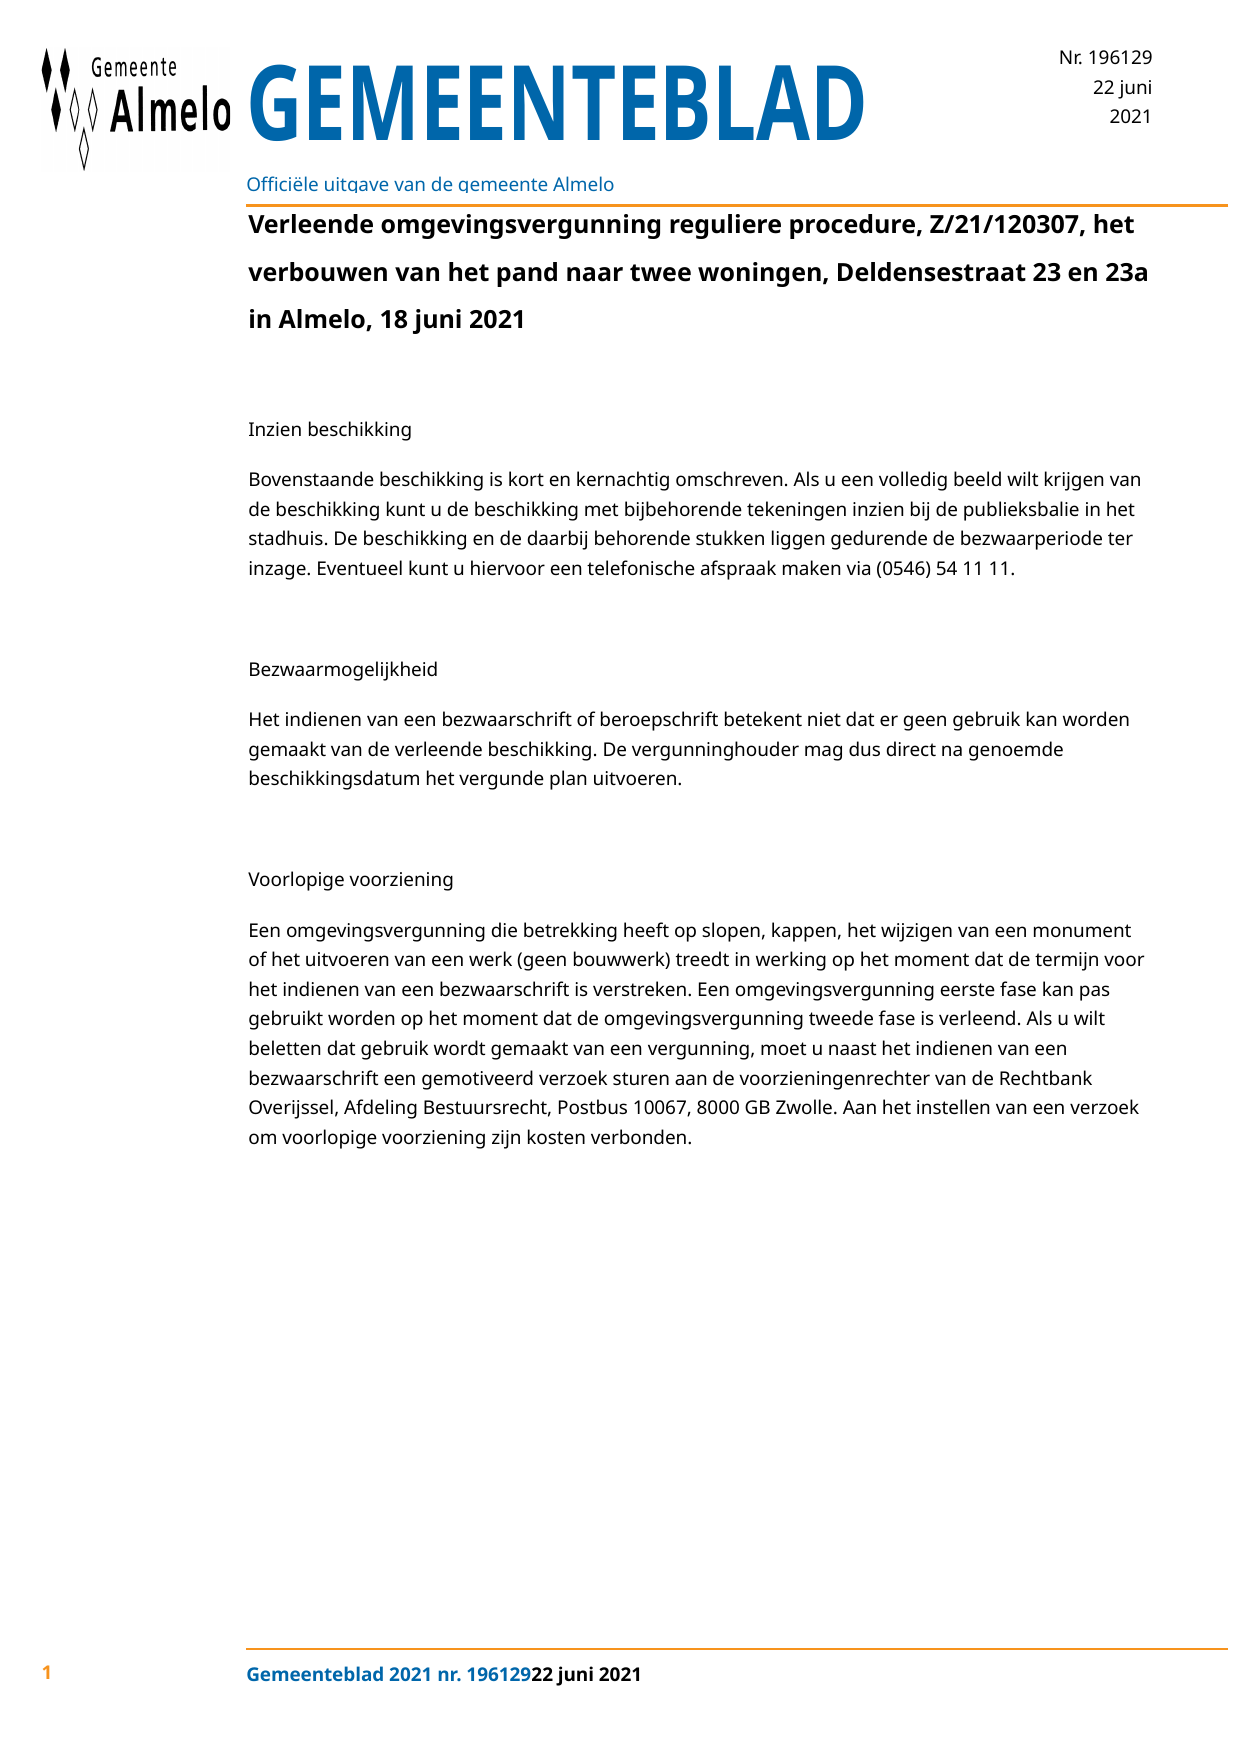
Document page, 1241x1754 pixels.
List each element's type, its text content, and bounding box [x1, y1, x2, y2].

text Bezwaarmogelijkheid [248, 656, 1152, 682]
text Verleende omgevingsvergunning reguliere procedure, Z/21/120307, het verbouwen van het pand naar twee woningen, Deldensestraat 23 en 23a in Almelo, 18 juni 2021 [248, 207, 1152, 336]
text Inzien beschikking [248, 416, 1152, 442]
text Een omgevingsvergunning die betrekking heeft op slopen, kappen, het wijzigen van een monument of het uitvoeren van een werk (geen bouwwerk) treedt in werking op het moment dat de termijn voor het indienen van een bezwaarschrift is verstreken. Een omgevingsvergunning eerste fase kan pas gebruikt worden op het moment dat de omgevingsvergunning tweede fase is verleend. Als u wilt beletten dat gebruik wordt gemaakt van een vergunning, moet u naast het indienen van een bezwaarschrift een gemotiveerd verzoek sturen aan de voorzieningenrechter van de Rechtbank Overijssel, Afdeling Bestuursrecht, Postbus 10067, 8000 GB Zwolle. Aan het instellen van een verzoek om voorlopige voorziening zijn kosten verbonden. [248, 917, 1152, 1149]
text Het indienen van een bezwaarschrift of beroepschrift betekent niet dat er geen gebruik kan worden gemaakt van de verleende beschikking. De vergunninghouder mag dus direct na genoemde beschikkingsdatum het vergunde plan uitvoeren. [248, 706, 1152, 791]
text Voorlopige voorziening [248, 866, 1152, 892]
picture [41, 47, 231, 172]
text Bovenstaande beschikking is kort en kernachtig omschreven. Als u een volledig beeld wilt krijgen van de beschikking kunt u de beschikking met bijbehorende tekeningen inzien bij de publieksbalie in het stadhuis. De beschikking en de daarbij behorende stukken liggen gedurende de bezwaarperiode ter inzage. Eventueel kunt u hiervoor een telefonische afspraak maken via (0546) 54 11 11. [248, 466, 1152, 581]
